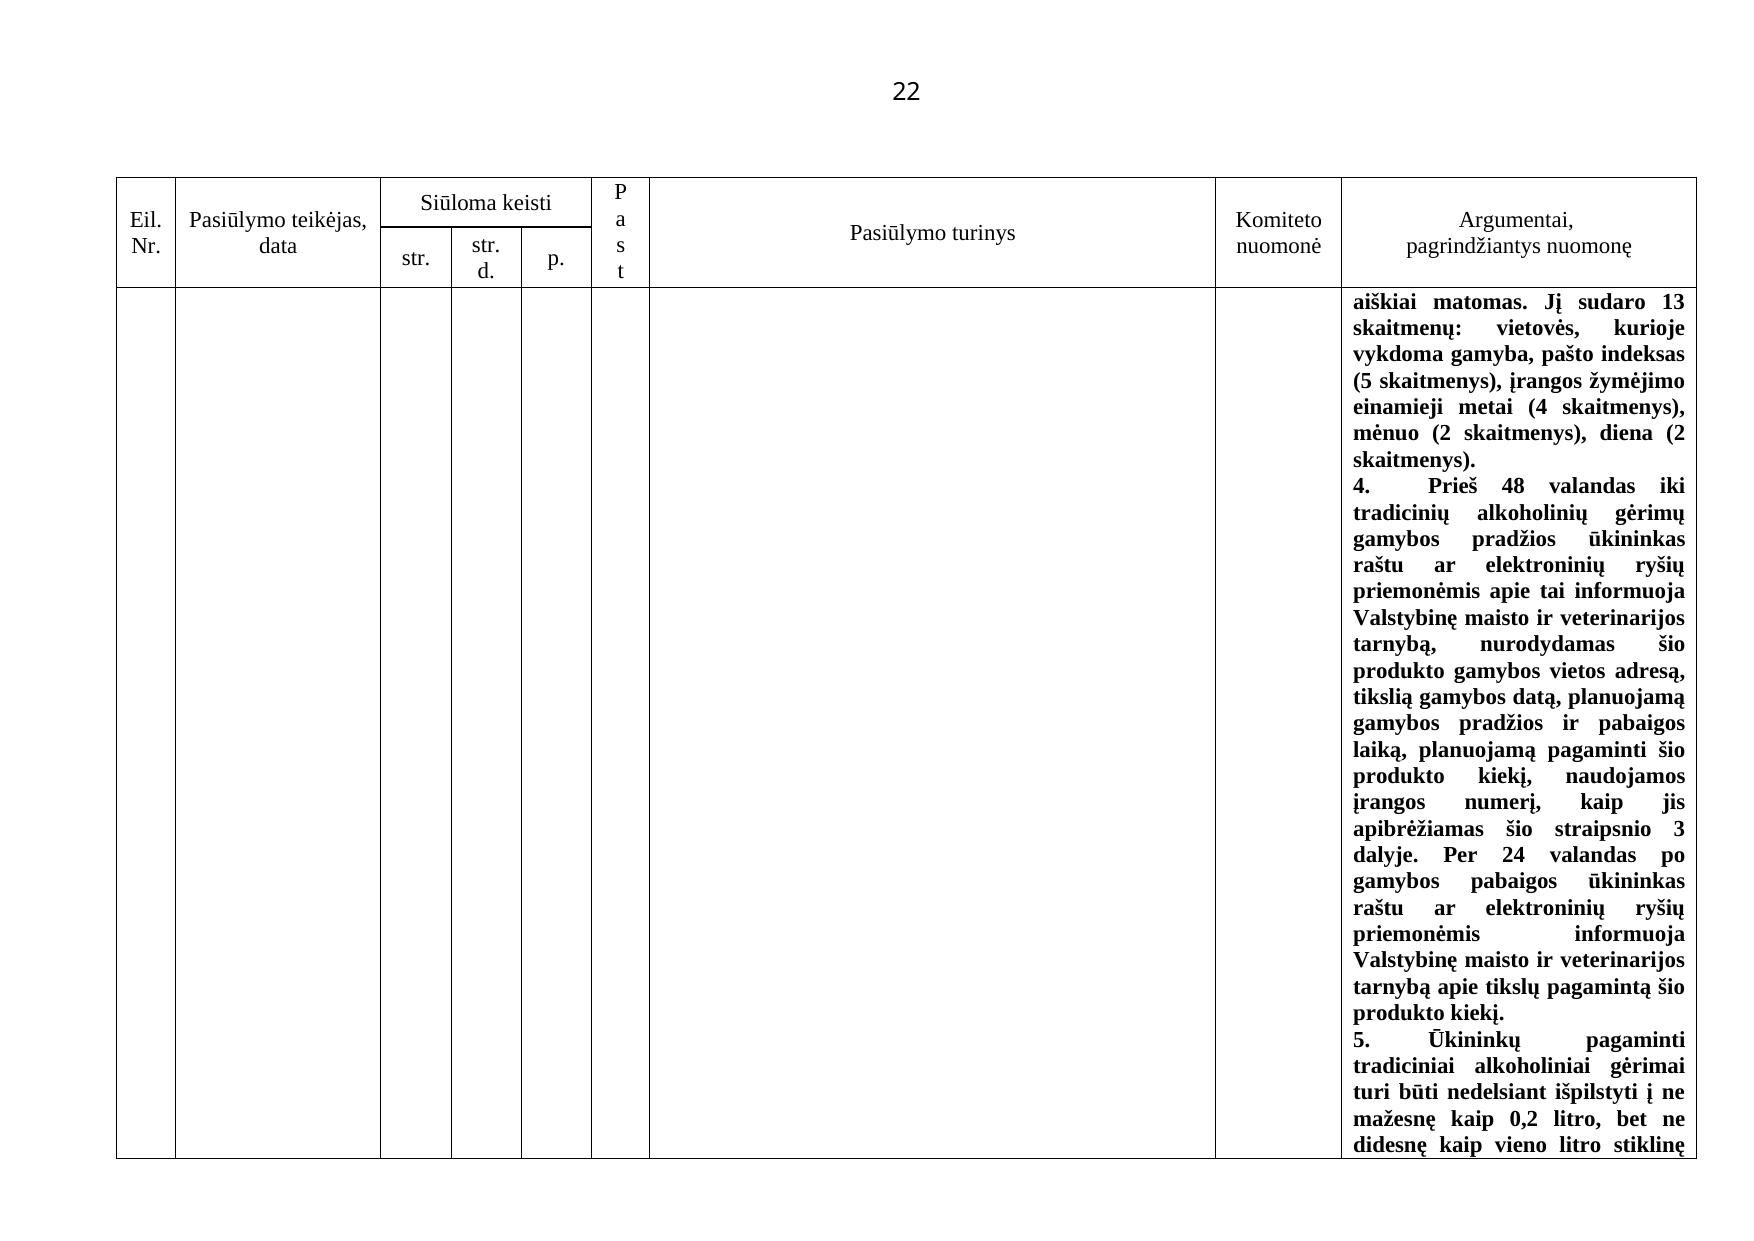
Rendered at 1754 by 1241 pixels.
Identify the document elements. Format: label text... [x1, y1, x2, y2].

table_cell [176, 288, 380, 1157]
table_cell [1216, 288, 1341, 1157]
table_header Siūloma keisti [381, 178, 591, 226]
table_cell str. d. [452, 228, 521, 287]
table_cell [381, 288, 451, 1157]
table_cell str. [381, 228, 451, 287]
table_cell [452, 288, 521, 1157]
table_header Pasiūlymo teikėjas, data [176, 178, 380, 287]
table_cell p. [522, 228, 591, 287]
table_header Eil. Nr. [117, 178, 175, 287]
table_cell [117, 288, 175, 1157]
table_cell [592, 288, 649, 1157]
table_header Komiteto nuomonė [1216, 178, 1341, 287]
table_header Argumentai, pagrindžiantys nuomonę [1342, 178, 1696, 287]
table_cell aiškiai matomas. Jį sudaro 13 skaitmenų: vietovės, kurioje vykdoma gamyba, pašto indeksas (5 skaitmenys), įrangos žymėjimo einamieji metai (4 skaitmenys), mėnuo (2 skaitmenys), diena (2 skaitmenys). 4. Prieš 48 valandas iki tradicinių alkoholinių gėrimų gamybos pradžios ūkininkas raštu ar elektroninių ryšių priemonėmis apie tai informuoja Valstybinę maisto ir veterinarijos tarnybą, nurodydamas šio produkto gamybos vietos adresą, tikslią gamybos datą, planuojamą gamybos pradžios ir pabaigos laiką, planuojamą pagaminti šio produkto kiekį, naudojamos įrangos numerį, kaip jis apibrėžiamas šio straipsnio 3 dalyje. Per 24 valandas po gamybos pabaigos ūkininkas raštu ar elektroninių ryšių priemonėmis informuoja Valstybinę maisto ir veterinarijos tarnybą apie tikslų pagamintą šio produkto kiekį. 5. Ūkininkų pagaminti tradiciniai alkoholiniai gėrimai turi būti nedelsiant išpilstyti į ne mažesnę kaip 0,2 litro, bet ne didesnę kaip vieno litro stiklinę [1342, 288, 1696, 1157]
table_cell [650, 288, 1215, 1157]
table_cell [522, 288, 591, 1157]
table_header Pasiūlymo turinys [650, 178, 1215, 287]
table_header Pastabos [592, 178, 649, 287]
